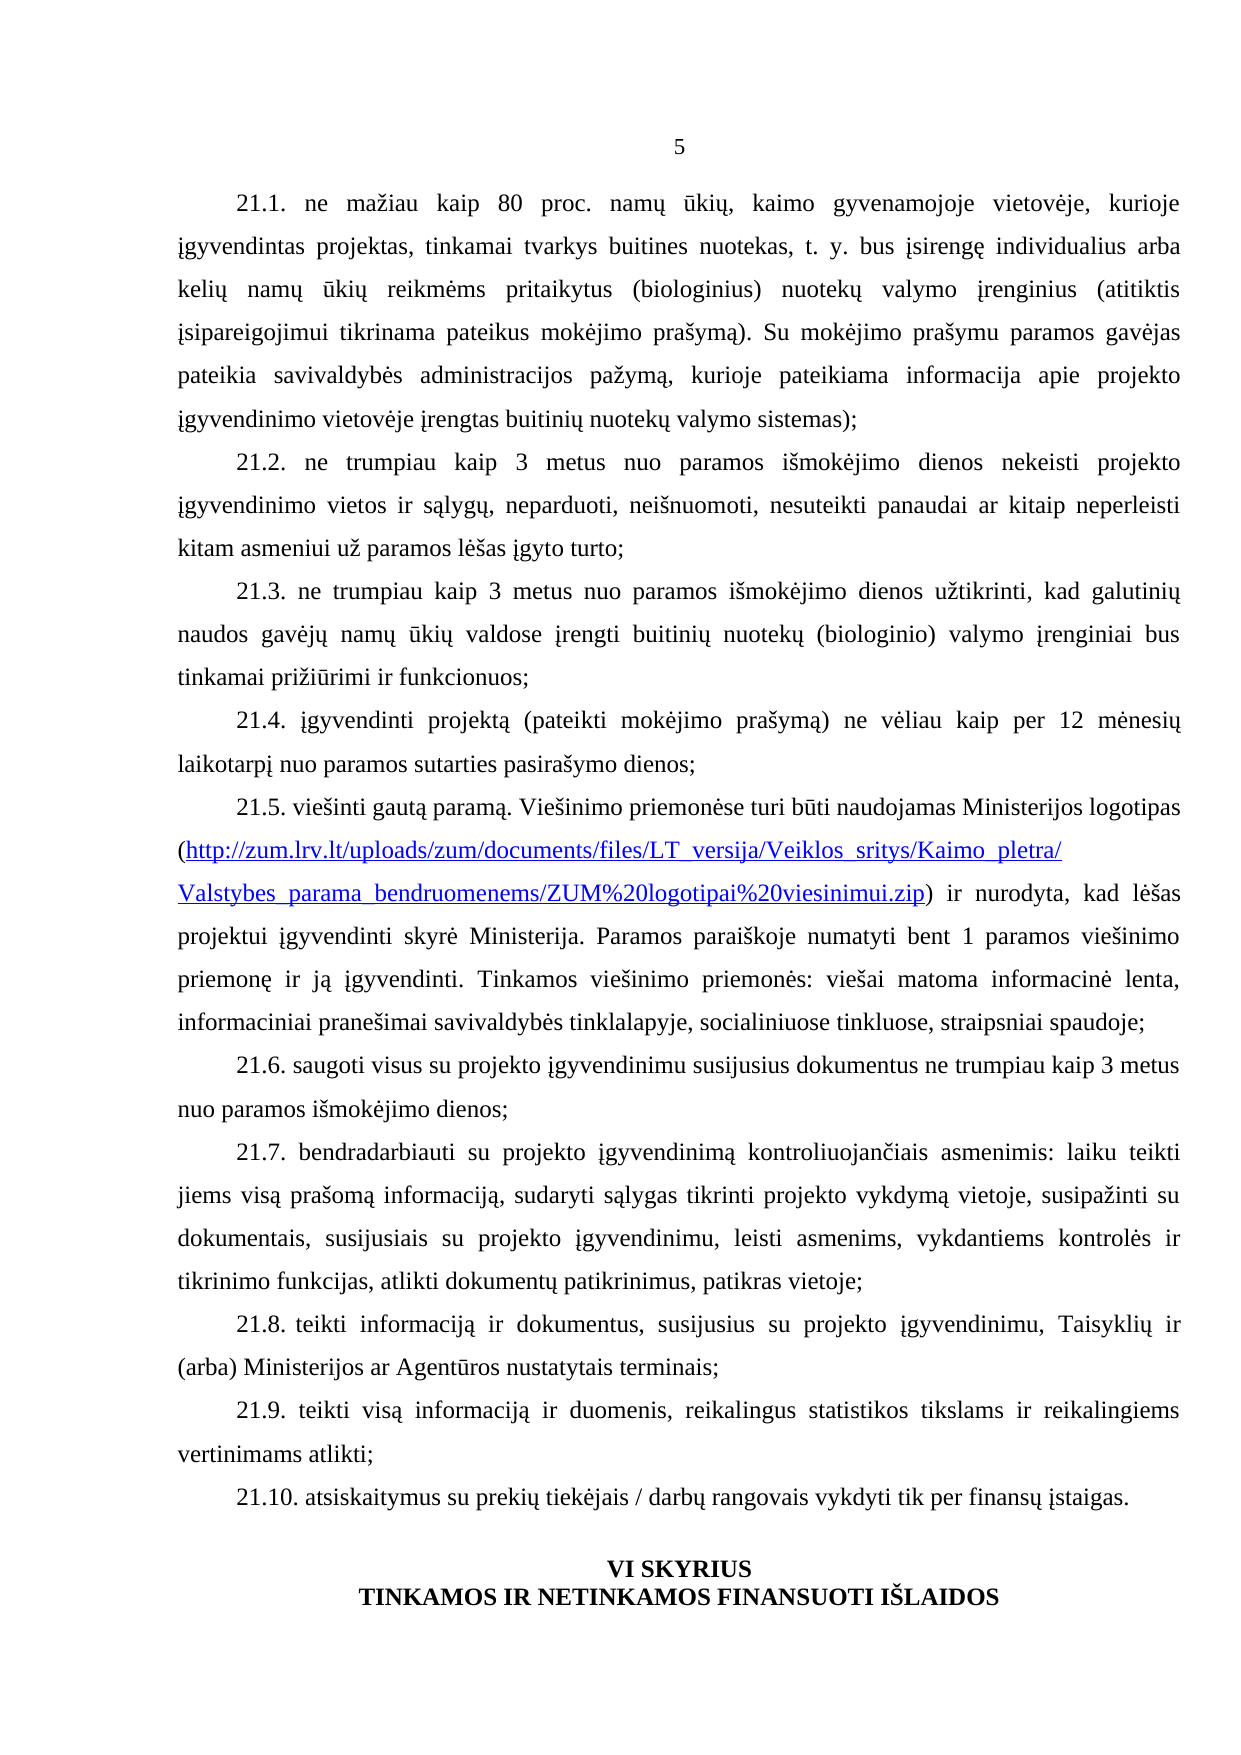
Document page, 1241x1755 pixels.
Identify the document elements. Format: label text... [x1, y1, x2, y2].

text 21.2. ne trumpiau kaip 3 metus nuo paramos išmokėjimo dienos nekeisti projekto įgyvendinimo vietos ir sąlygų, neparduoti, neišnuomoti, nesuteikti panaudai ar kitaip neperleisti kitam asmeniui už paramos lėšas įgyto turto; [177, 447, 1181, 562]
text VI SKYRIUS [177, 1554, 1181, 1582]
text 21.3. ne trumpiau kaip 3 metus nuo paramos išmokėjimo dienos užtikrinti, kad galutinių naudos gavėjų namų ūkių valdose įrengti buitinių nuotekų (biologinio) valymo įrenginiai bus tinkamai prižiūrimi ir funkcionuos; [177, 576, 1181, 691]
text 21.6. saugoti visus su projekto įgyvendinimu susijusius dokumentus ne trumpiau kaip 3 metus nuo paramos išmokėjimo dienos; [177, 1051, 1181, 1122]
text 21.5. viešinti gautą paramą. Viešinimo priemonėse turi būti naudojamas Ministerijos logotipas (http://zum.lrv.lt/uploads/zum/documents/files/LT_versija/Veiklos_sritys/Kaimo_pletra/Valstybes_parama_bendruomenems/ZUM%20logotipai%20viesinimui.zip) ir nurodyta, kad lėšas projektui įgyvendinti skyrė Ministerija. Paramos paraiškoje numatyti bent 1 paramos viešinimo priemonę ir ją įgyvendinti. Tinkamos viešinimo priemonės: viešai matoma informacinė lenta, informaciniai pranešimai savivaldybės tinklalapyje, socialiniuose tinkluose, straipsniai spaudoje; [177, 792, 1181, 1036]
text TINKAMOS IR NETINKAMOS FINANSUOTI IŠLAIDOS [177, 1582, 1181, 1611]
text 21.1. ne mažiau kaip 80 proc. namų ūkių, kaimo gyvenamojoje vietovėje, kurioje įgyvendintas projektas, tinkamai tvarkys buitines nuotekas, t. y. bus įsirengę individualius arba kelių namų ūkių reikmėms pritaikytus (biologinius) nuotekų valymo įrenginius (atitiktis įsipareigojimui tikrinama pateikus mokėjimo prašymą). Su mokėjimo prašymu paramos gavėjas pateikia savivaldybės administracijos pažymą, kurioje pateikiama informacija apie projekto įgyvendinimo vietovėje įrengtas buitinių nuotekų valymo sistemas); [177, 188, 1181, 432]
text 21.8. teikti informaciją ir dokumentus, susijusius su projekto įgyvendinimu, Taisyklių ir (arba) Ministerijos ar Agentūros nustatytais terminais; [177, 1309, 1181, 1381]
text 21.10. atsiskaitymus su prekių tiekėjais / darbų rangovais vykdyti tik per finansų įstaigas. [177, 1482, 1181, 1511]
text 21.4. įgyvendinti projektą (pateikti mokėjimo prašymą) ne vėliau kaip per 12 mėnesių laikotarpį nuo paramos sutarties pasirašymo dienos; [177, 706, 1181, 777]
text 21.9. teikti visą informaciją ir duomenis, reikalingus statistikos tikslams ir reikalingiems vertinimams atlikti; [177, 1396, 1181, 1467]
text 21.7. bendradarbiauti su projekto įgyvendinimą kontroliuojančiais asmenimis: laiku teikti jiems visą prašomą informaciją, sudaryti sąlygas tikrinti projekto vykdymą vietoje, susipažinti su dokumentais, susijusiais su projekto įgyvendinimu, leisti asmenims, vykdantiems kontrolės ir tikrinimo funkcijas, atlikti dokumentų patikrinimus, patikras vietoje; [177, 1137, 1181, 1295]
